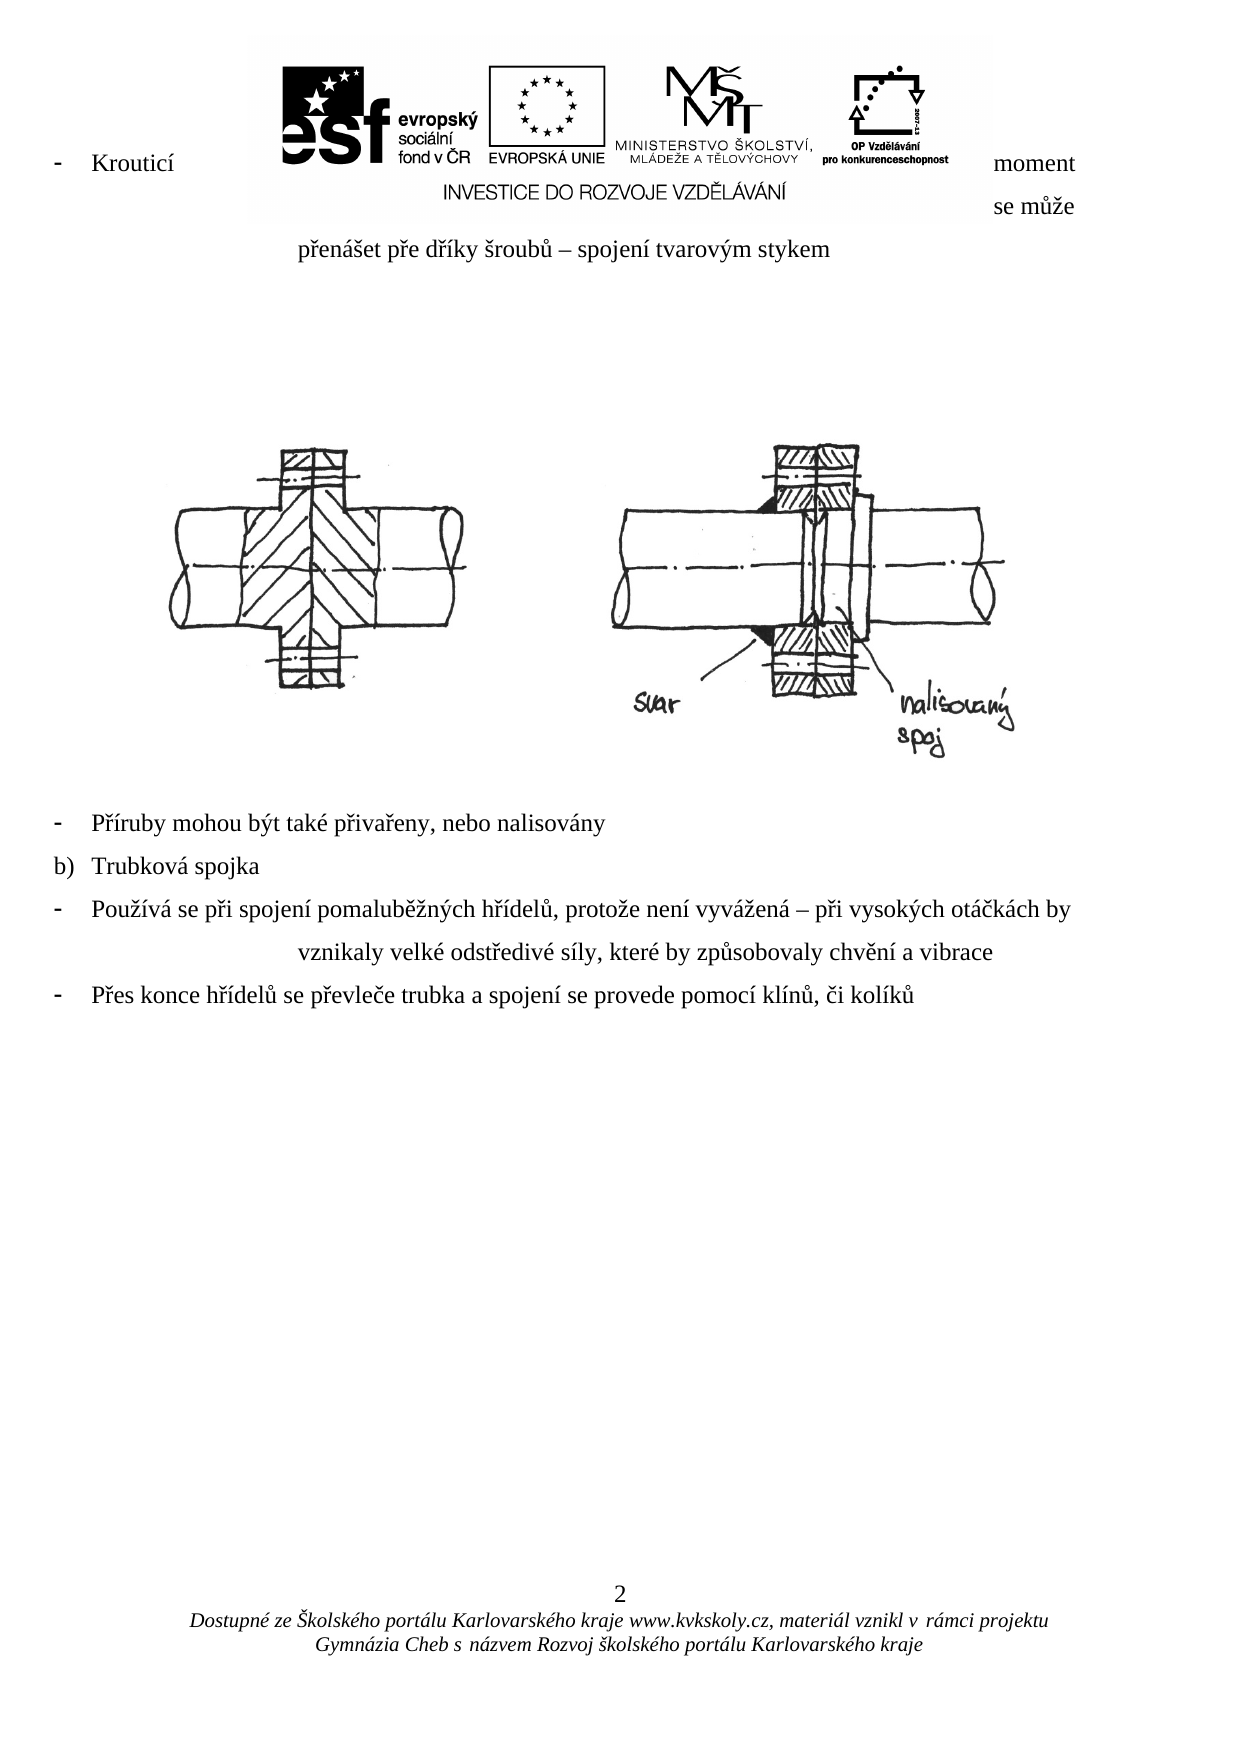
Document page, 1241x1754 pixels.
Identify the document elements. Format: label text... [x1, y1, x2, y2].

list Krouticí moment se může přenášet pře dříky šroubů – spojení tvarovým stykem [53, 148, 1092, 263]
list Přes konce hřídelů se převleče trubka a spojení se provede pomocí klínů, či kolíků [53, 980, 1092, 1009]
list Používá se při spojení pomaluběžných hřídelů, protože není vyvážená – při vysokých otáčkách by vznikaly velké odstředivé síly, které by způsobovaly chvění a vibrace [53, 894, 1092, 966]
list Příruby mohou být také přivařeny, nebo nalisovány [53, 808, 1092, 837]
list Trubková spojka [53, 851, 1092, 880]
